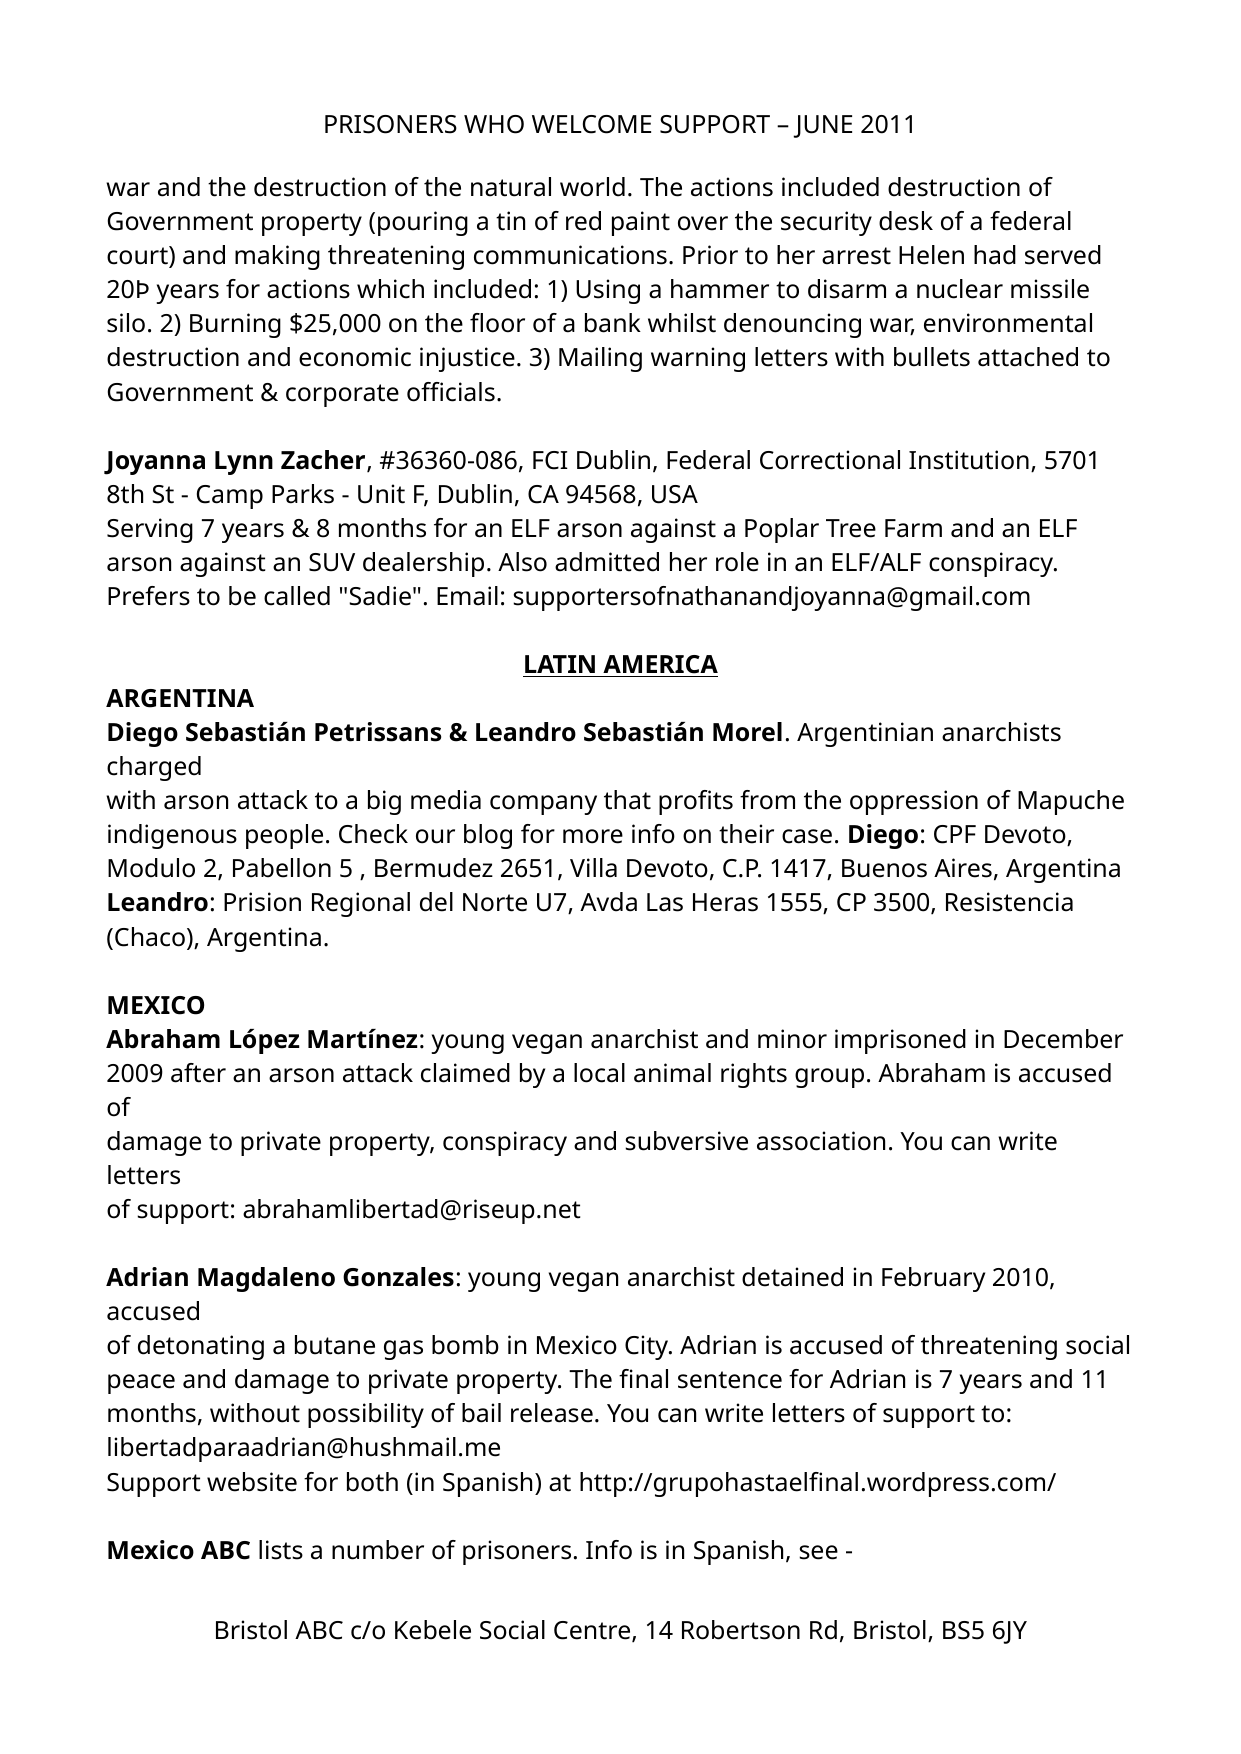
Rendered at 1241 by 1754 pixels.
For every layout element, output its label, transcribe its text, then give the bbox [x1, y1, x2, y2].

text peace and damage to private property. The final sentence for Adrian is 7 years and 11 [106, 1362, 1134, 1396]
text ARGENTINA [106, 681, 1134, 715]
text Support website for both (in Spanish) at http://grupohastaelfinal.wordpress.com/ [106, 1464, 1134, 1498]
text Modulo 2, Pabellon 5 , Bermudez 2651, Villa Devoto, C.P. 1417, Buenos Aires, Argentina [106, 851, 1134, 885]
text MEXICO [106, 987, 1134, 1021]
text indigenous people. Check our blog for more info on their case. Diego: CPF Devoto, [106, 817, 1134, 851]
text of detonating a butane gas bomb in Mexico City. Adrian is accused of threatening social [106, 1328, 1134, 1362]
text months, without possibility of bail release. You can write letters of support to: [106, 1396, 1134, 1430]
text LATIN AMERICA [106, 647, 1134, 681]
text Diego Sebastián Petrissans & Leandro Sebastián Morel. Argentinian anarchists charged [106, 715, 1134, 783]
text Abraham López Martínez: young vegan anarchist and minor imprisoned in December [106, 1021, 1134, 1055]
text war and the destruction of the natural world. The actions included destruction of Government property (pouring a tin of red paint over the security desk of a federal court) and making threatening communications. Prior to her arrest Helen had served 20Þ years for actions which included: 1) Using a hammer to disarm a nuclear missile silo. 2) Burning $25,000 on the floor of a bank whilst denouncing war, environmental destruction and economic injustice. 3) Mailing warning letters with bullets attached to Government & corporate officials. [106, 170, 1134, 408]
text of support: abrahamlibertad@riseup.net [106, 1192, 1134, 1226]
text 2009 after an arson attack claimed by a local animal rights group. Abraham is accused of [106, 1055, 1134, 1123]
text Adrian Magdaleno Gonzales: young vegan anarchist detained in February 2010, accused [106, 1260, 1134, 1328]
text with arson attack to a big media company that profits from the oppression of Mapuche [106, 783, 1134, 817]
text Mexico ABC lists a number of prisoners. Info is in Spanish, see [106, 1532, 1134, 1566]
text (Chaco), Argentina. [106, 919, 1134, 953]
text Joyanna Lynn Zacher, #36360-086, FCI Dublin, Federal Correctional Institution, 5701 8th St - Camp Parks - Unit F, Dublin, CA 94568, USA Serving 7 years & 8 months for an ELF arson against a Poplar Tree Farm and an ELF arson against an SUV dealership. Also admitted her role in an ELF/ALF conspiracy. Prefers to be called "Sadie". Email: supportersofnathanandjoyanna@gmail.com [106, 442, 1134, 647]
text libertadparaadrian@hushmail.me [106, 1430, 1134, 1464]
text damage to private property, conspiracy and subversive association. You can write letters [106, 1123, 1134, 1192]
text Leandro: Prision Regional del Norte U7, Avda Las Heras 1555, CP 3500, Resistencia [106, 885, 1134, 919]
